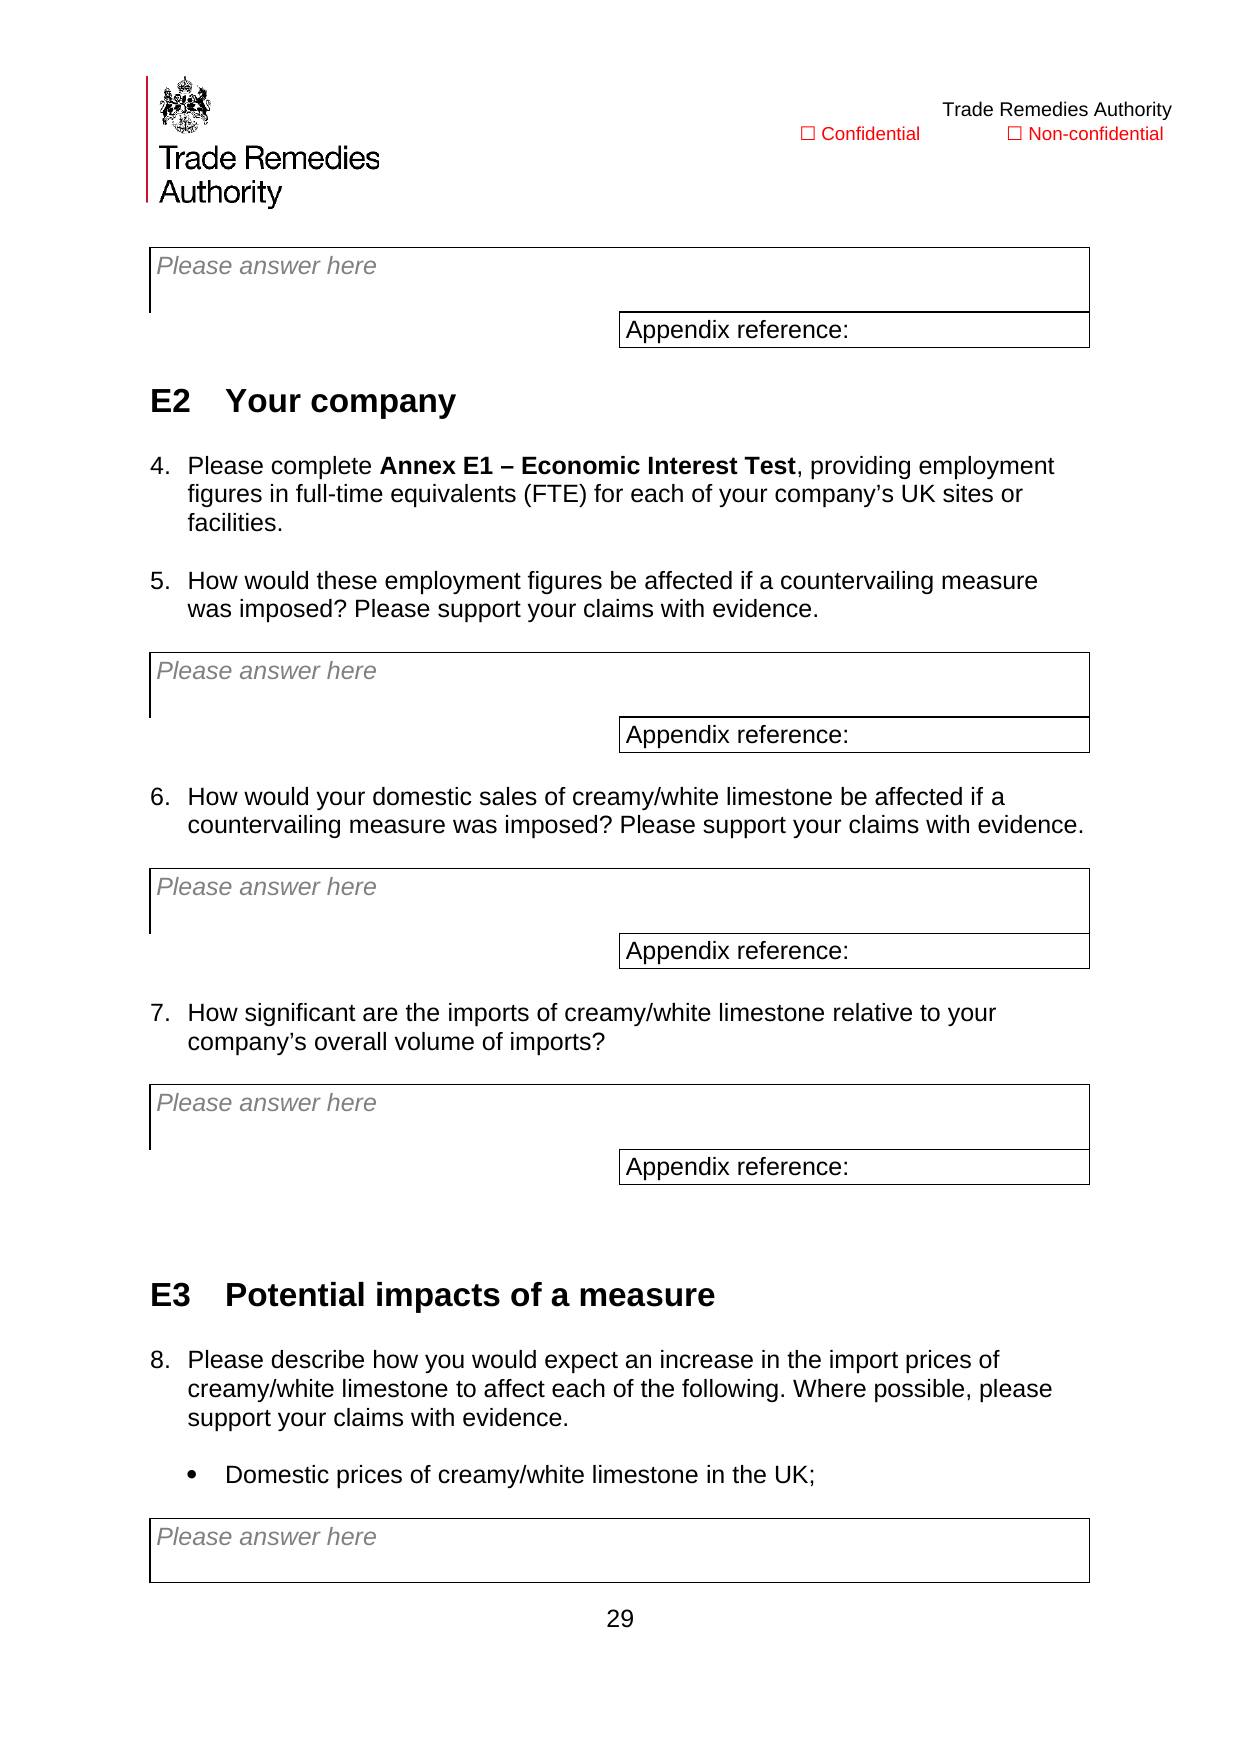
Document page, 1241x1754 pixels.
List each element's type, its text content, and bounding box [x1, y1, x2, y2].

table_cell [150, 1150, 619, 1184]
table_cell [150, 718, 619, 752]
subtitle E3 Potential impacts of a measure [150, 1276, 1090, 1314]
table_header Please answer here [151, 653, 1089, 716]
list How would your domestic sales of creamy/white limestone be affected if a countervailing measure was imposed? Please support your claims with evidence. [150, 782, 1090, 839]
table_cell [150, 313, 619, 347]
table_cell Appendix reference: [620, 934, 1089, 968]
subtitle E2 Your company [150, 381, 1090, 419]
list How would these employment figures be affected if a countervailing measure was imposed? Please support your claims with evidence. [150, 566, 1090, 623]
list How significant are the imports of creamy/white limestone relative to your company’s overall volume of imports? [150, 998, 1090, 1055]
table_header Please answer here [151, 248, 1089, 311]
list Please complete Annex E1 – Economic Interest Test, providing employment figures in full-time equivalents (FTE) for each of your company’s UK sites or facilities. [150, 451, 1090, 537]
table_header Please answer here [151, 869, 1089, 932]
table_cell Appendix reference: [620, 718, 1089, 752]
table_cell Appendix reference: [620, 1150, 1089, 1184]
table_header Please answer here [151, 1085, 1089, 1148]
list Please describe how you would expect an increase in the import prices of creamy/white limestone to affect each of the following. Where possible, please support your claims with evidence. [150, 1345, 1090, 1432]
table_header Please answer here [151, 1519, 1089, 1582]
table_cell [150, 934, 619, 968]
table_cell Appendix reference: [620, 313, 1089, 347]
list Domestic prices of creamy/white limestone in the UK; [187, 1460, 1090, 1489]
